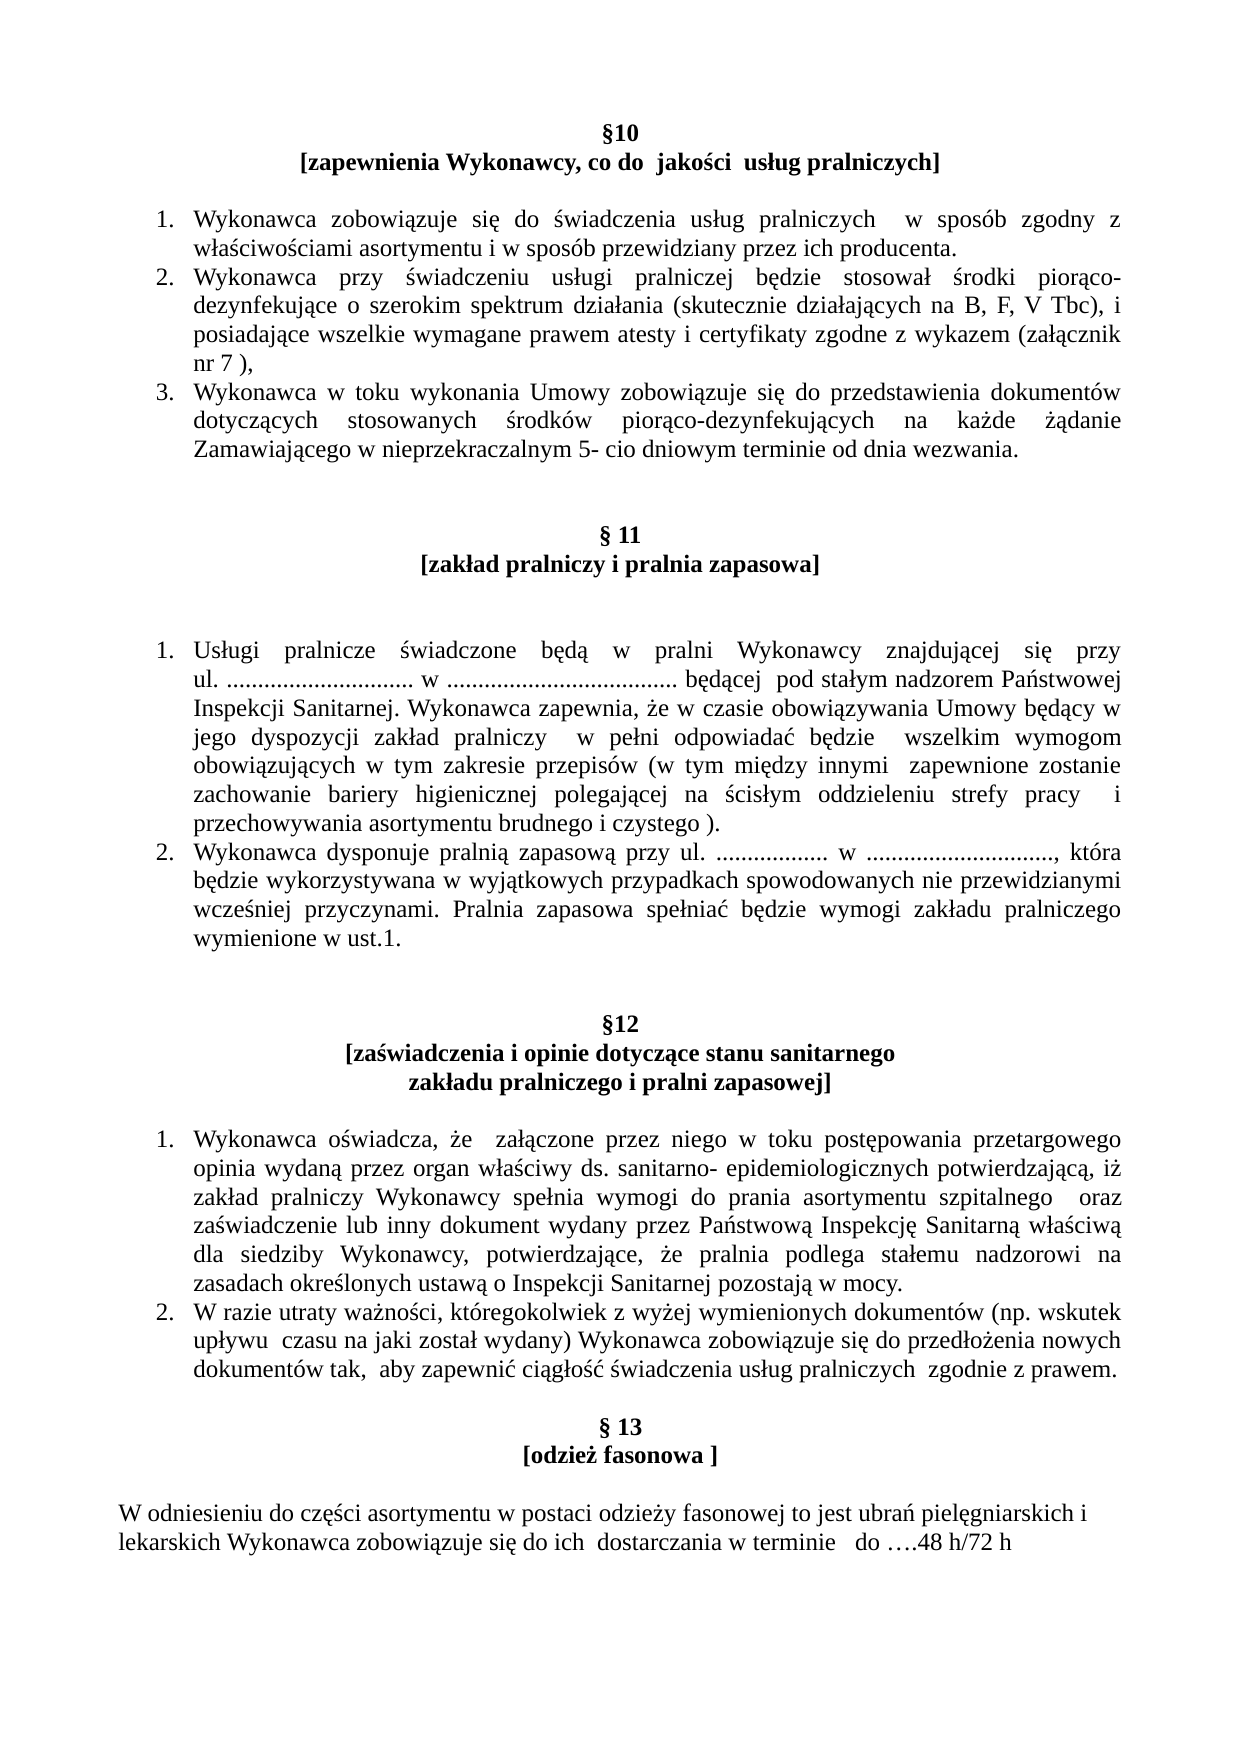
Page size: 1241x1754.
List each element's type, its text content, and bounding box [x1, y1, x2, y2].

list Wykonawca zobowiązuje się do świadczenia usług pralniczych w sposób zgodny z właściwościami asortymentu i w sposób przewidziany przez ich producenta. [156, 204, 1122, 262]
list Wykonawca dysponuje pralnią zapasową przy ul. .................. w .............................., która będzie wykorzystywana w wyjątkowych przypadkach spowodowanych nie przewidzianymi wcześniej przyczynami. Pralnia zapasowa spełniać będzie wymogi zakładu pralniczego wymienione w ust.1. [156, 837, 1122, 952]
list Wykonawca przy świadczeniu usługi pralniczej będzie stosował środki piorąco-dezynfekujące o szerokim spektrum działania (skutecznie działających na B, F, V Tbc), i posiadające wszelkie wymagane prawem atesty i certyfikaty zgodne z wykazem (załącznik nr 7 ), [156, 262, 1122, 377]
text [zapewnienia Wykonawcy, co do jakości usług pralniczych] [118, 147, 1122, 176]
list Wykonawca oświadcza, że załączone przez niego w toku postępowania przetargowego opinia wydaną przez organ właściwy ds. sanitarno- epidemiologicznych potwierdzającą, iż zakład pralniczy Wykonawcy spełnia wymogi do prania asortymentu szpitalnego oraz zaświadczenie lub inny dokument wydany przez Państwową Inspekcję Sanitarną właściwą dla siedziby Wykonawcy, potwierdzające, że pralnia podlega stałemu nadzorowi na zasadach określonych ustawą o Inspekcji Sanitarnej pozostają w mocy. [156, 1124, 1122, 1297]
text zakładu pralniczego i pralni zapasowej] [118, 1067, 1122, 1096]
text [odzież fasonowa ] [118, 1441, 1122, 1469]
text § 13 [118, 1412, 1122, 1441]
text [zaświadczenia i opinie dotyczące stanu sanitarnego [118, 1038, 1122, 1067]
text § 11 [118, 521, 1122, 549]
list Usługi pralnicze świadczone będą w pralni Wykonawcy znajdującej się przy ul. .............................. w ..................................... będącej pod stałym nadzorem Państwowej Inspekcji Sanitarnej. Wykonawca zapewnia, że w czasie obowiązywania Umowy będący w jego dyspozycji zakład pralniczy w pełni odpowiadać będzie wszelkim wymogom obowiązujących w tym zakresie przepisów (w tym między innymi zapewnione zostanie zachowanie bariery higienicznej polegającej na ścisłym oddzieleniu strefy pracy i przechowywania asortymentu brudnego i czystego ). [156, 636, 1122, 837]
text W odniesieniu do części asortymentu w postaci odzieży fasonowej to jest ubrań pielęgniarskich i lekarskich Wykonawca zobowiązuje się do ich dostarczania w terminie do ….48 h/72 h [118, 1498, 1122, 1556]
list W razie utraty ważności, któregokolwiek z wyżej wymienionych dokumentów (np. wskutek upływu czasu na jaki został wydany) Wykonawca zobowiązuje się do przedłożenia nowych dokumentów tak, aby zapewnić ciągłość świadczenia usług pralniczych zgodnie z prawem. [156, 1297, 1122, 1383]
list Wykonawca w toku wykonania Umowy zobowiązuje się do przedstawienia dokumentów dotyczących stosowanych środków piorąco-dezynfekujących na każde żądanie Zamawiającego w nieprzekraczalnym 5- cio dniowym terminie od dnia wezwania. [156, 377, 1122, 463]
text §10 [118, 118, 1122, 147]
text §12 [118, 1009, 1122, 1038]
text [zakład pralniczy i pralnia zapasowa] [118, 549, 1122, 578]
